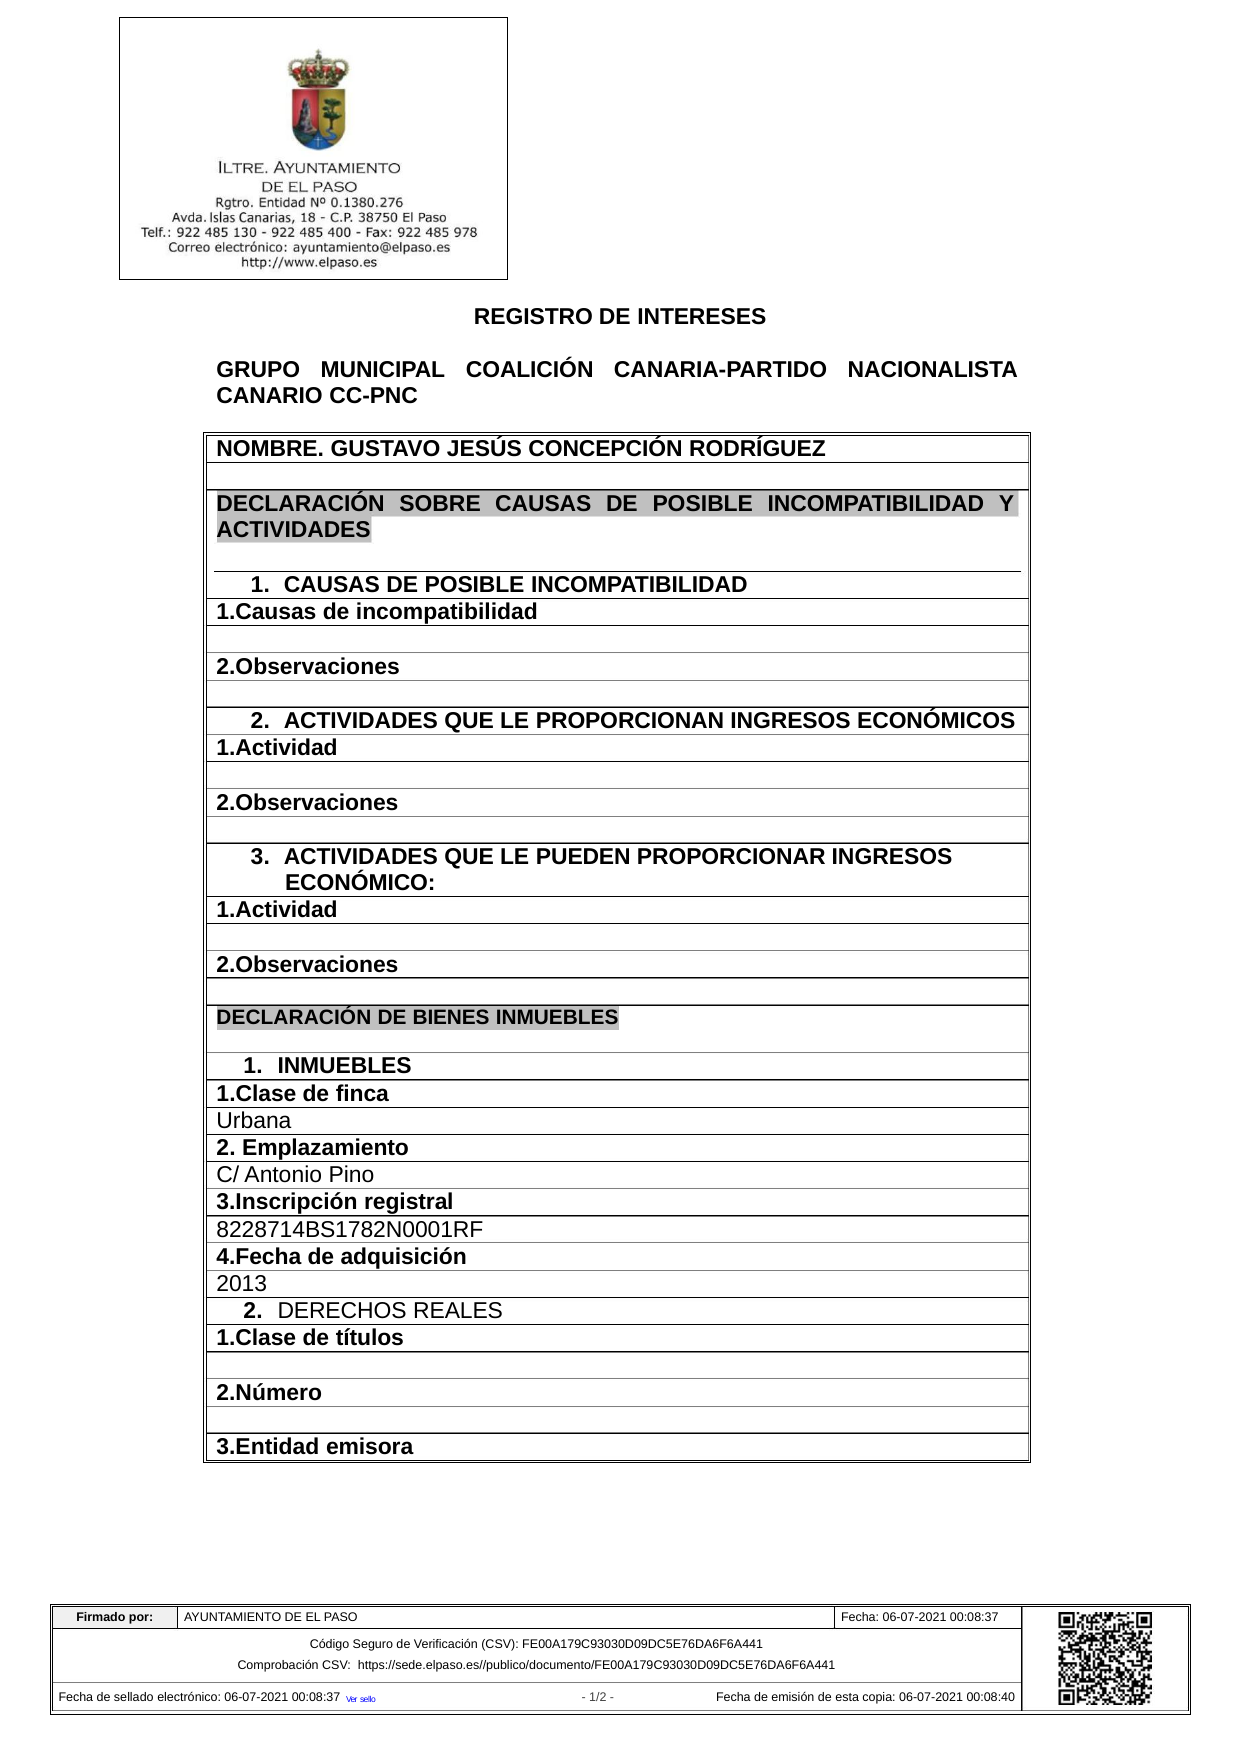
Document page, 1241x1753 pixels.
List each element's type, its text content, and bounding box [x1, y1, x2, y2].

text NOMBRE. GUSTAVO JESÚS CONCEPCIÓN RODRÍGUEZ [216, 436, 853, 462]
text .Fecha de adquisición [229, 1244, 509, 1269]
text Fecha de emisión de esta copia: 06-07-2021 00:08:40 [716, 1690, 1040, 1704]
text DECLARACIÓN SOBRE CAUSAS DE POSIBLE INCOMPATIBILIDAD Y [216, 491, 1042, 516]
text REGISTRO DE INTERESES [474, 304, 791, 329]
text 3 [216, 1189, 229, 1215]
text Código Seguro de Verificación (CSV): FE00A179C93030D09DC5E76DA6F6A441 [309, 1638, 861, 1652]
text . Emplazamiento [254, 1135, 437, 1161]
text .Inscripción registral [229, 1189, 509, 1215]
picture [204, 433, 1030, 1462]
picture [120, 18, 507, 279]
text AYUNTAMIENTO DE EL PASO [184, 1610, 386, 1624]
text .Observaciones [229, 789, 424, 815]
text . CAUSAS DE POSIBLE INCOMPATIBILIDAD [263, 572, 776, 598]
text 1 [216, 897, 229, 923]
text Comprobación CSV: https://sede.elpaso.es//publico/documento/FE00A179C93030D09DC5E76DA6F6A441 [237, 1658, 861, 1672]
text 2 [216, 1271, 229, 1297]
text .Número [229, 1380, 347, 1405]
text 8 [216, 1217, 229, 1242]
text 3 [250, 844, 263, 869]
text 228714BS1782N0001RF [229, 1217, 509, 1242]
text 1 [216, 735, 229, 761]
text .Causas de incompatibilidad [229, 599, 562, 625]
text CANARIO CC-PNC [216, 383, 1049, 408]
text 2 [250, 708, 263, 733]
text .Observaciones [229, 654, 424, 679]
text 4 [216, 1261, 229, 1269]
text .Entidad emisora [229, 1434, 438, 1460]
text 013 [229, 1271, 509, 1297]
text Urbana [216, 1108, 437, 1134]
text 3 [216, 1434, 229, 1460]
text Firmado por: [76, 1610, 172, 1624]
text . ACTIVIDADES QUE LE PUEDEN PROPORCIONAR INGRESOS [263, 844, 977, 869]
text Fecha: 06-07-2021 00:08:37 [841, 1610, 1022, 1624]
text .Actividad [229, 735, 363, 761]
text DECLARACIÓN DE BIENES INMUEBLES [216, 1006, 643, 1029]
text 1 [243, 1053, 256, 1079]
picture [51, 1605, 1190, 1714]
text 1 [250, 572, 263, 598]
text .Clase de finca [254, 1081, 437, 1106]
text 2 [243, 1298, 256, 1324]
text . ACTIVIDADES QUE LE PROPORCIONAN INGRESOS ECONÓMICOS [263, 708, 1041, 733]
text 1 [216, 1081, 254, 1106]
text .Actividad [229, 897, 363, 923]
text Fecha de sellado electrónico: 06-07-2021 00:08:37 Ver sello [58, 1690, 403, 1704]
text .Clase de títulos [229, 1325, 429, 1351]
text 4 [216, 1244, 229, 1258]
text 2 [216, 654, 229, 679]
text ACTIVIDADES [216, 517, 1042, 542]
text .Observaciones [229, 952, 424, 977]
text 1 [216, 1325, 229, 1351]
text 2 [216, 790, 229, 815]
text . DERECHOS REALES [256, 1298, 528, 1324]
text 2 [216, 1380, 229, 1405]
text ECONÓMICO: [285, 870, 977, 896]
text . INMUEBLES [256, 1053, 437, 1079]
text 2 [216, 952, 229, 977]
text C/ Antonio Pino [216, 1162, 437, 1188]
text - 1/2 - [581, 1691, 633, 1705]
text 2 [216, 1135, 254, 1161]
text 1 [216, 599, 229, 625]
text GRUPO MUNICIPAL COALICIÓN CANARIA-PARTIDO NACIONALISTA [216, 357, 1049, 382]
